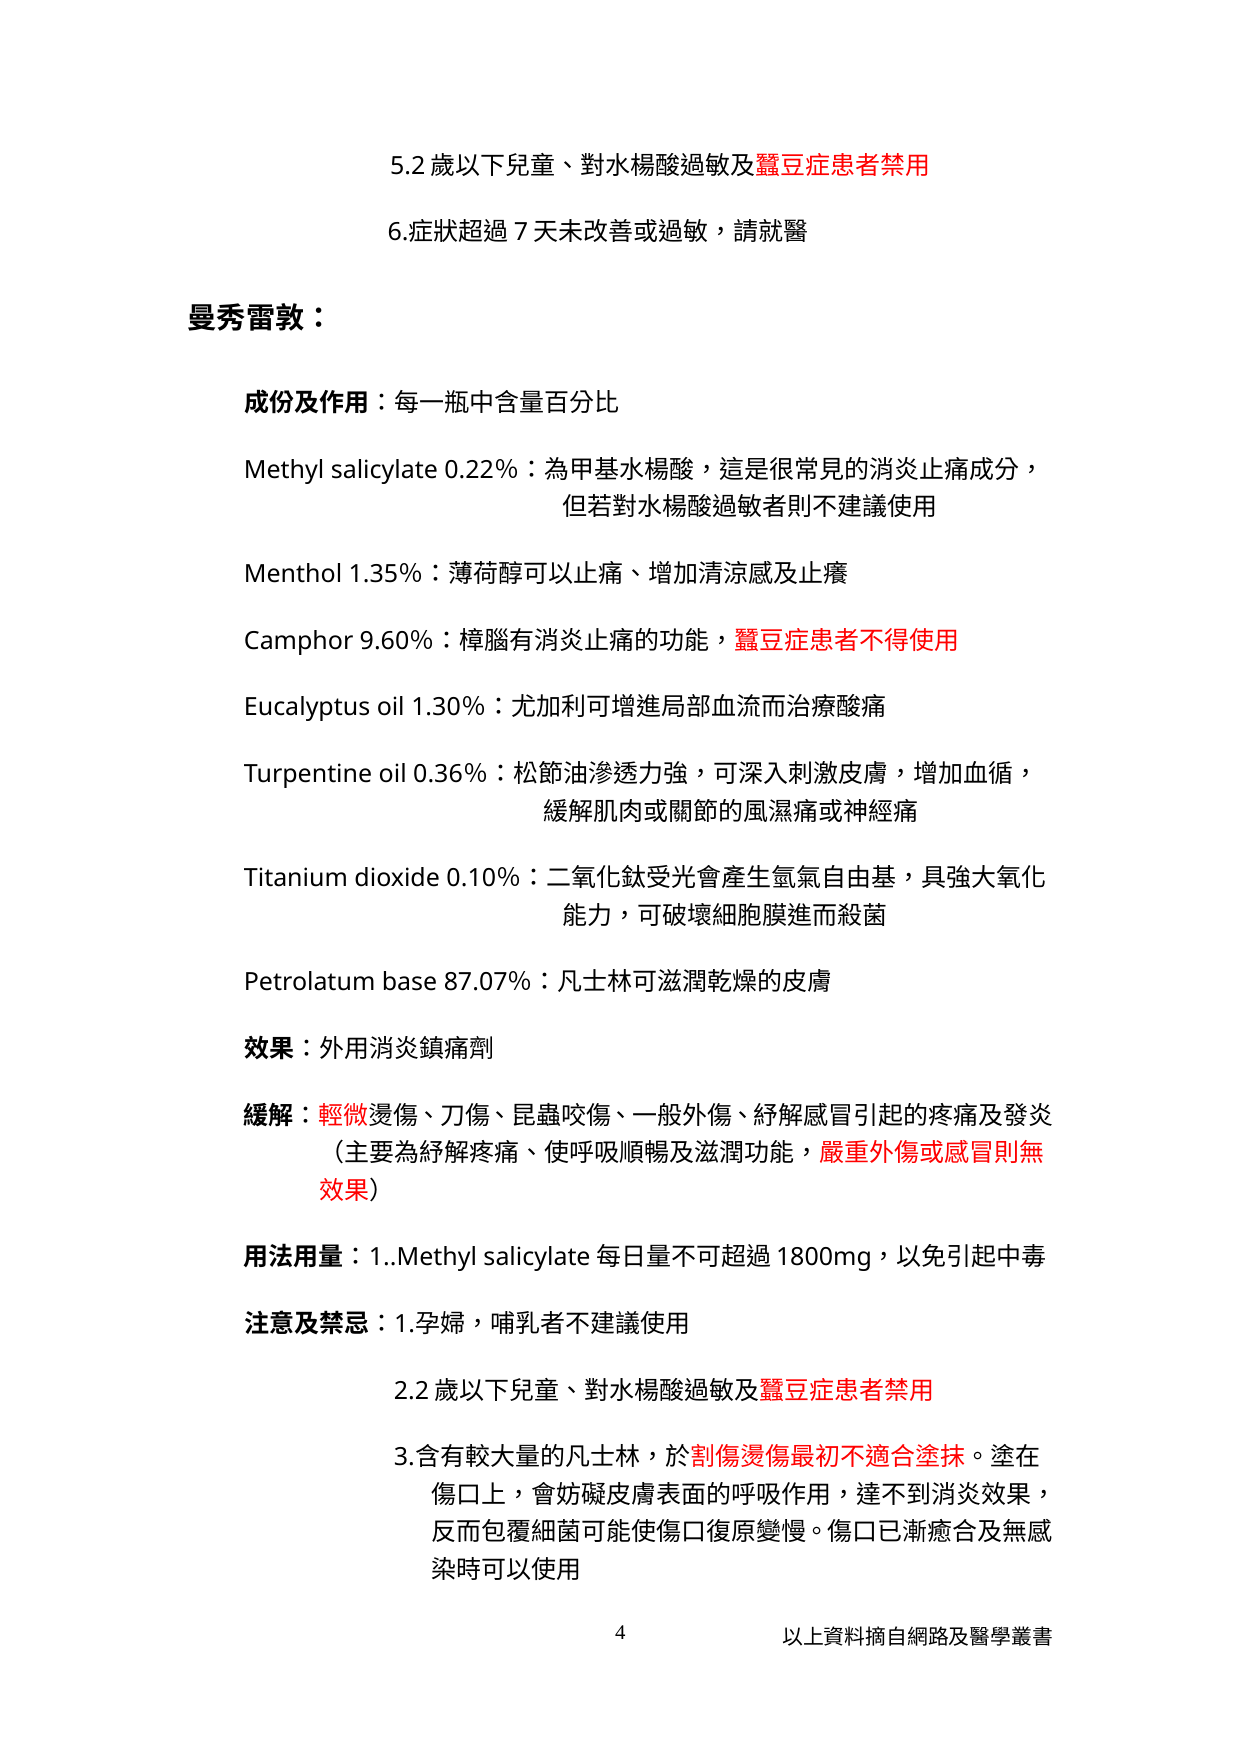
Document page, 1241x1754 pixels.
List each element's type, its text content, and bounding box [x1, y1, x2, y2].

text 注意及禁忌：1.孕婦，哺乳者不建議使用 [187, 1303, 1053, 1340]
text 成份及作用：每一瓶中含量百分比 [187, 382, 1053, 419]
text 效果：外用消炎鎮痛劑 [187, 1028, 1053, 1065]
text 2.2歲以下兒童、對水楊酸過敏及蠶豆症患者禁用 [331, 1369, 1053, 1407]
text Methyl salicylate 0.22％：為甲基水楊酸，這是很常見的消炎止痛成分，但若對水楊酸過敏者則不建議使用 [244, 449, 1053, 524]
text Turpentine oil 0.36％：松節油滲透力強，可深入刺激皮膚，增加血循，緩解肌肉或關節的風濕痛或神經痛 [244, 753, 1053, 828]
text 6.症狀超過7天未改善或過敏，請就醫 [331, 211, 1053, 249]
text 緩解：輕微燙傷、刀傷、昆蟲咬傷、一般外傷、紓解感冒引起的疼痛及發炎（主要為紓解疼痛、使呼吸順暢及滋潤功能，嚴重外傷或感冒則無效果） [244, 1094, 1053, 1207]
text Eucalyptus oil 1.30％：尤加利可增進局部血流而治療酸痛 [187, 686, 1053, 724]
text Titanium dioxide 0.10％：二氧化鈦受光會產生氫氣自由基，具強大氧化能力，可破壞細胞膜進而殺菌 [244, 857, 1053, 932]
text 3.含有較大量的凡士林，於割傷燙傷最初不適合塗抹。塗在傷口上，會妨礙皮膚表面的呼吸作用，達不到消炎效果，反而包覆細菌可能使傷口復原變慢。傷口已漸癒合及無感染時可以使用 [394, 1436, 1053, 1586]
text 用法用量：1..Methyl salicylate每日量不可超過1800mg，以免引起中毒 [244, 1236, 1053, 1274]
text 5.2歲以下兒童、對水楊酸過敏及蠶豆症患者禁用 [331, 144, 1053, 182]
text Menthol 1.35％：薄荷醇可以止痛、增加清涼感及止癢 [187, 553, 1053, 590]
text Petrolatum base 87.07％：凡士林可滋潤乾燥的皮膚 [187, 961, 1053, 999]
text Camphor 9.60％：樟腦有消炎止痛的功能，蠶豆症患者不得使用 [187, 619, 1053, 657]
text 曼秀雷敦： [187, 278, 1053, 353]
